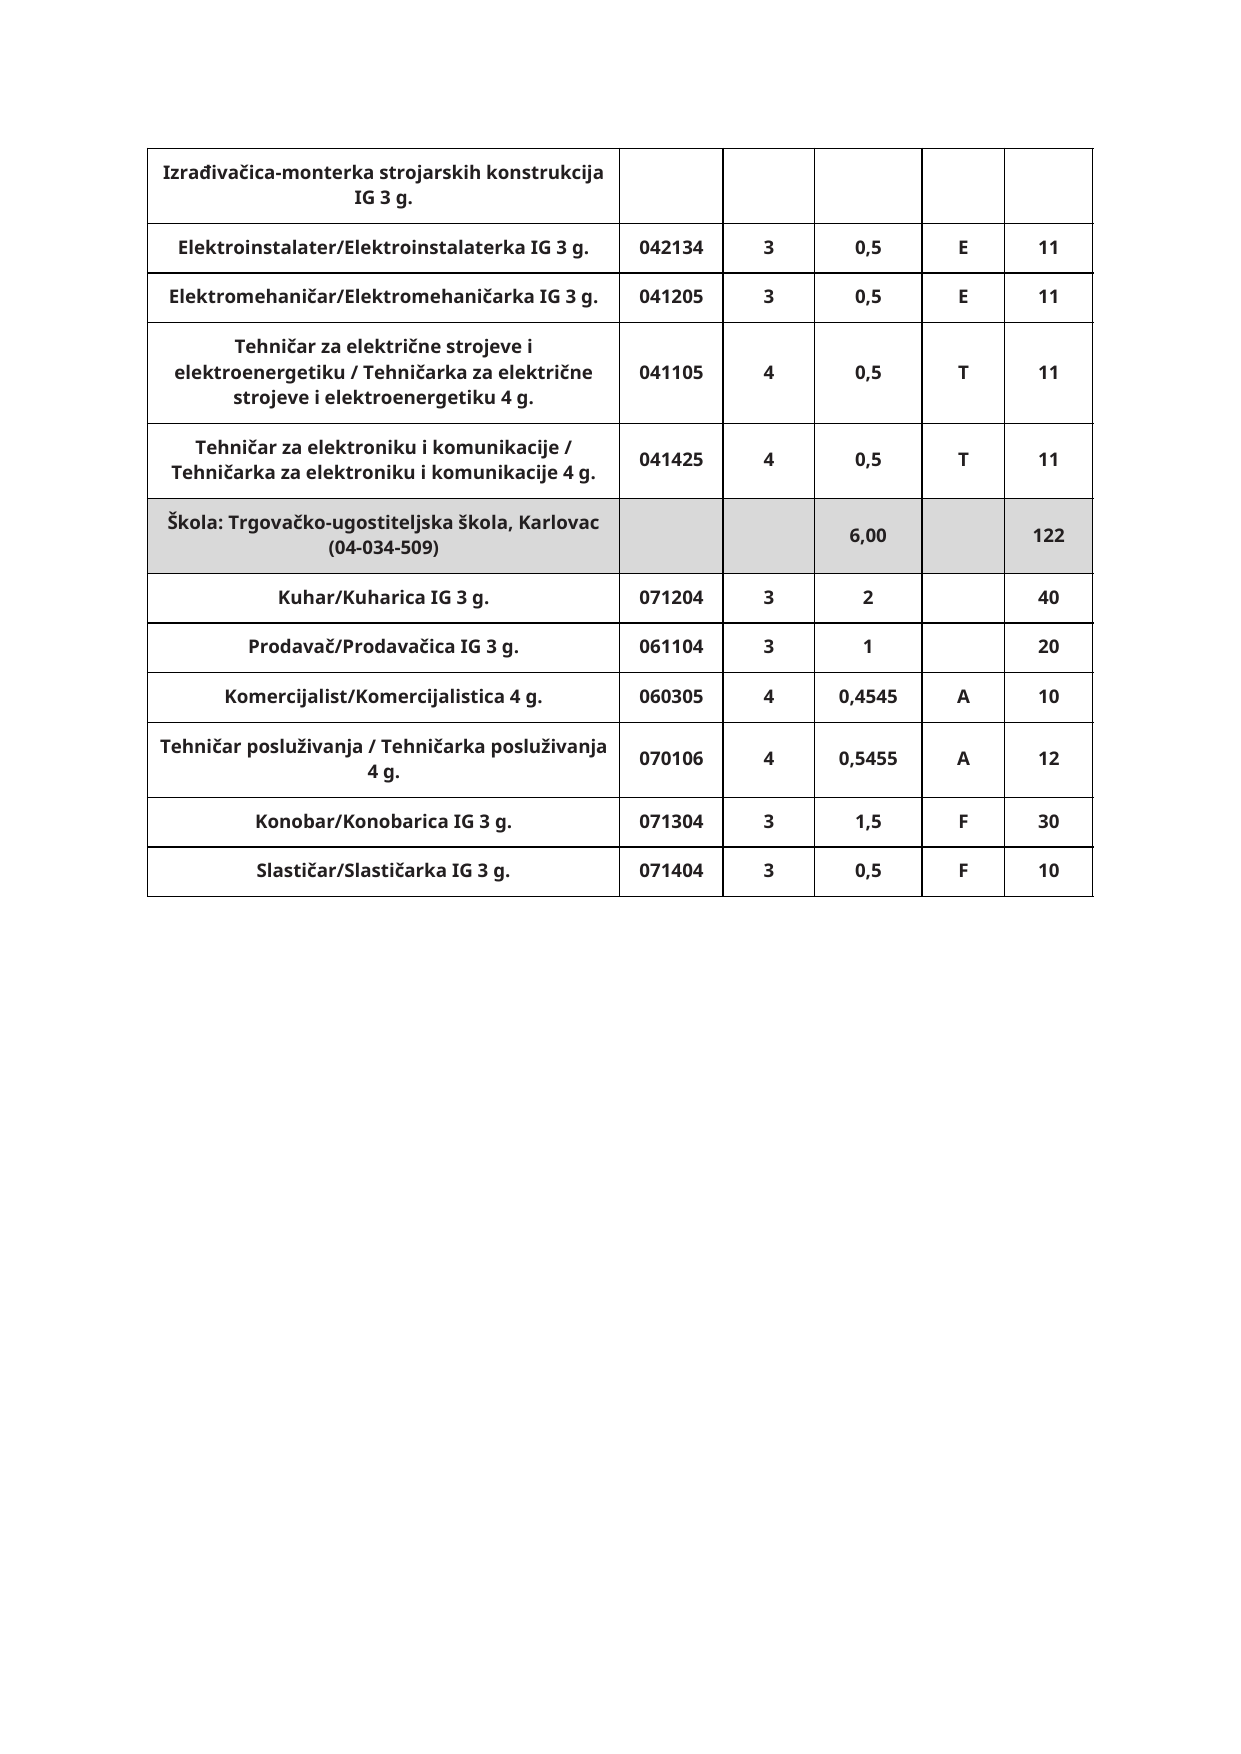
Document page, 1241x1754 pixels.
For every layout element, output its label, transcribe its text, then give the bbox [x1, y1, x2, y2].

table_cell 11 [1005, 224, 1092, 272]
table_cell 122 [1005, 499, 1092, 573]
table_cell 060305 [620, 673, 722, 721]
table_cell 40 [1005, 574, 1092, 622]
table_cell 11 [1005, 323, 1092, 422]
table_cell 041425 [620, 424, 722, 498]
table_cell [724, 149, 814, 223]
table_cell T [923, 323, 1004, 422]
table_cell 071304 [620, 798, 722, 846]
table_cell [923, 574, 1004, 622]
table_cell [1005, 149, 1092, 223]
table_cell 0,5 [815, 424, 921, 498]
table_cell 0,4545 [815, 673, 921, 721]
table_cell 0,5 [815, 274, 921, 322]
table_cell Tehničar posluživanja / Tehničarka posluživanja 4 g. [148, 723, 619, 797]
table_cell 1,5 [815, 798, 921, 846]
table_cell 042134 [620, 224, 722, 272]
table_cell Elektroinstalater/Elektroinstalaterka IG 3 g. [148, 224, 619, 272]
table_cell 0,5 [815, 848, 921, 896]
table_cell 0,5 [815, 224, 921, 272]
table_cell F [923, 798, 1004, 846]
table_cell Škola: Trgovačko-ugostiteljska škola, Karlovac (04-034-509) [148, 499, 619, 573]
table_cell 3 [724, 624, 814, 672]
table_cell 10 [1005, 673, 1092, 721]
table_cell Slastičar/Slastičarka IG 3 g. [148, 848, 619, 896]
table_cell [815, 149, 921, 223]
table_cell A [923, 723, 1004, 797]
table_cell 10 [1005, 848, 1092, 896]
table_cell Konobar/Konobarica IG 3 g. [148, 798, 619, 846]
table_cell 6,00 [815, 499, 921, 573]
table_cell Tehničar za elektroniku i komunikacije / Tehničarka za elektroniku i komunikacije 4 g. [148, 424, 619, 498]
table_cell [620, 149, 722, 223]
table_cell 11 [1005, 424, 1092, 498]
table_cell [923, 624, 1004, 672]
table_cell 071204 [620, 574, 722, 622]
table_cell Kuhar/Kuharica IG 3 g. [148, 574, 619, 622]
table_cell 1 [815, 624, 921, 672]
table_cell [923, 499, 1004, 573]
table_cell 0,5 [815, 323, 921, 422]
table_cell 071404 [620, 848, 722, 896]
table_cell Izrađivačica-monterka strojarskih konstrukcija IG 3 g. [148, 149, 619, 223]
table_cell Komercijalist/Komercijalistica 4 g. [148, 673, 619, 721]
table_cell E [923, 224, 1004, 272]
table_cell 3 [724, 274, 814, 322]
table_cell 041205 [620, 274, 722, 322]
table_cell 12 [1005, 723, 1092, 797]
table_cell 3 [724, 574, 814, 622]
table_cell Tehničar za električne strojeve i elektroenergetiku / Tehničarka za električne strojeve i elektroenergetiku 4 g. [148, 323, 619, 422]
table_cell 041105 [620, 323, 722, 422]
table_cell 3 [724, 224, 814, 272]
table_cell [923, 149, 1004, 223]
table_cell 30 [1005, 798, 1092, 846]
table_cell 4 [724, 323, 814, 422]
table_cell 3 [724, 798, 814, 846]
table_cell 4 [724, 673, 814, 721]
table_cell E [923, 274, 1004, 322]
table_cell 20 [1005, 624, 1092, 672]
table_cell F [923, 848, 1004, 896]
table_cell [620, 499, 722, 573]
table_cell 4 [724, 424, 814, 498]
table_cell 0,5455 [815, 723, 921, 797]
table_cell 11 [1005, 274, 1092, 322]
table_cell 4 [724, 723, 814, 797]
table_cell T [923, 424, 1004, 498]
table_cell 3 [724, 848, 814, 896]
table_cell A [923, 673, 1004, 721]
table_cell 2 [815, 574, 921, 622]
table_cell 061104 [620, 624, 722, 672]
table_cell 070106 [620, 723, 722, 797]
table_cell Prodavač/Prodavačica IG 3 g. [148, 624, 619, 672]
table_cell Elektromehaničar/Elektromehaničarka IG 3 g. [148, 274, 619, 322]
table_cell [724, 499, 814, 573]
